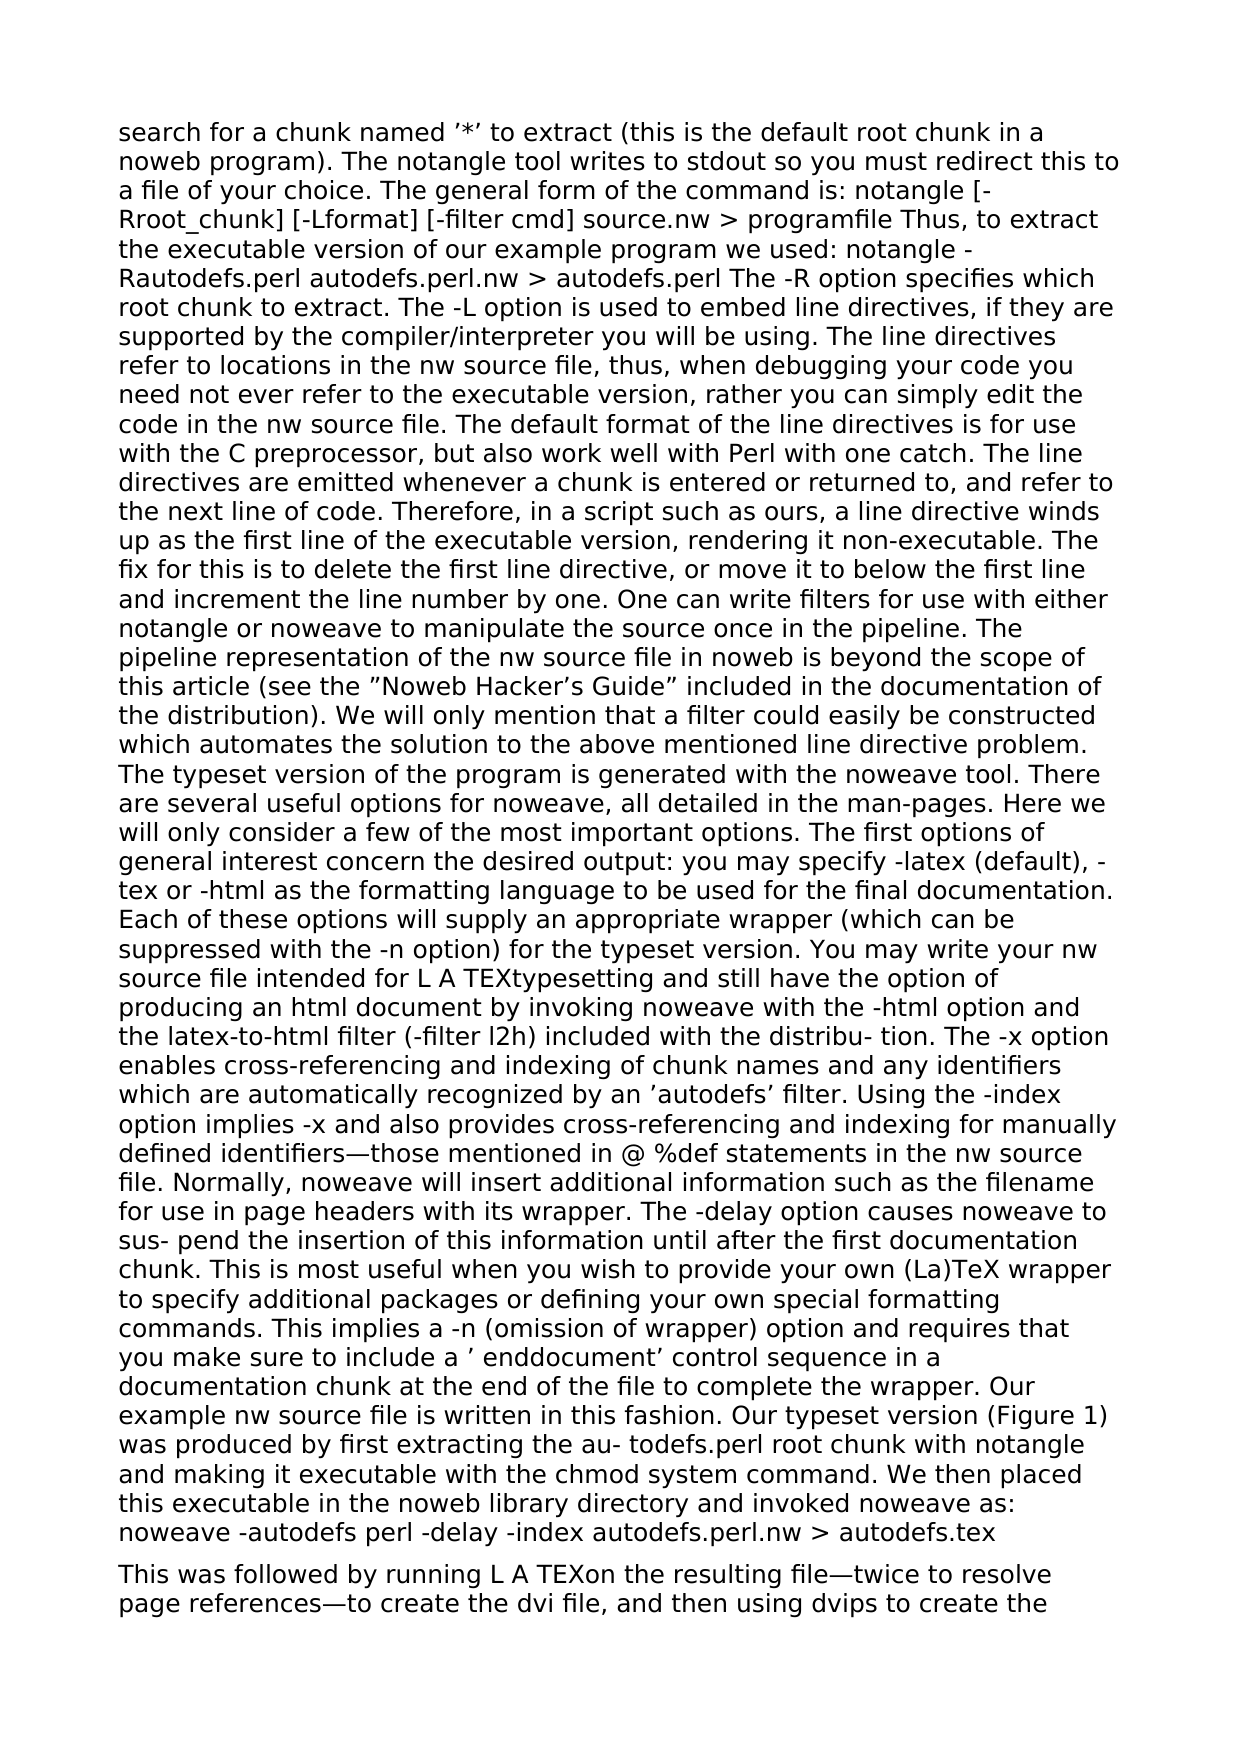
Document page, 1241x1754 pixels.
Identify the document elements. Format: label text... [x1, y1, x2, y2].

text This was followed by running L A TEXon the resulting file—twice to resolve page references—to create the dvi file, and then using dvips to create the [118, 1560, 1122, 1618]
text search for a chunk named ’*’ to extract (this is the default root chunk in a noweb program). The notangle tool writes to stdout so you must redirect this to a file of your choice. The general form of the command is: notangle [-Rroot_chunk] [-Lformat] [-filter cmd] source.nw > programfile Thus, to extract the executable version of our example program we used: notangle -Rautodefs.perl autodefs.perl.nw > autodefs.perl The -R option specifies which root chunk to extract. The -L option is used to embed line directives, if they are supported by the compiler/interpreter you will be using. The line directives refer to locations in the nw source file, thus, when debugging your code you need not ever refer to the executable version, rather you can simply edit the code in the nw source file. The default format of the line directives is for use with the C preprocessor, but also work well with Perl with one catch. The line directives are emitted whenever a chunk is entered or returned to, and refer to the next line of code. Therefore, in a script such as ours, a line directive winds up as the first line of the executable version, rendering it non-executable. The fix for this is to delete the first line directive, or move it to below the first line and increment the line number by one. One can write filters for use with either notangle or noweave to manipulate the source once in the pipeline. The pipeline representation of the nw source file in noweb is beyond the scope of this article (see the ”Noweb Hacker’s Guide” included in the documentation of the distribution). We will only mention that a filter could easily be constructed which automates the solution to the above mentioned line directive problem. The typeset version of the program is generated with the noweave tool. There are several useful options for noweave, all detailed in the man-pages. Here we will only consider a few of the most important options. The first options of general interest concern the desired output: you may specify -latex (default), -tex or -html as the formatting language to be used for the final documentation. Each of these options will supply an appropriate wrapper (which can be suppressed with the -n option) for the typeset version. You may write your nw source file intended for L A TEXtypesetting and still have the option of producing an html document by invoking noweave with the -html option and the latex-to-html filter (-filter l2h) included with the distribu- tion. The -x option enables cross-referencing and indexing of chunk names and any identifiers which are automatically recognized by an ’autodefs’ filter. Using the -index option implies -x and also provides cross-referencing and indexing for manually defined identifiers—those mentioned in @ %def statements in the nw source file. Normally, noweave will insert additional information such as the filename for use in page headers with its wrapper. The -delay option causes noweave to sus- pend the insertion of this information until after the first documentation chunk. This is most useful when you wish to provide your own (La)TeX wrapper to specify additional packages or defining your own special formatting commands. This implies a -n (omission of wrapper) option and requires that you make sure to include a ’ enddocument’ control sequence in a documentation chunk at the end of the file to complete the wrapper. Our example nw source file is written in this fashion. Our typeset version (Figure 1) was produced by first extracting the au- todefs.perl root chunk with notangle and making it executable with the chmod system command. We then placed this executable in the noweb library directory and invoked noweave as: noweave -autodefs perl -delay -index autodefs.perl.nw > autodefs.tex [118, 118, 1122, 1547]
